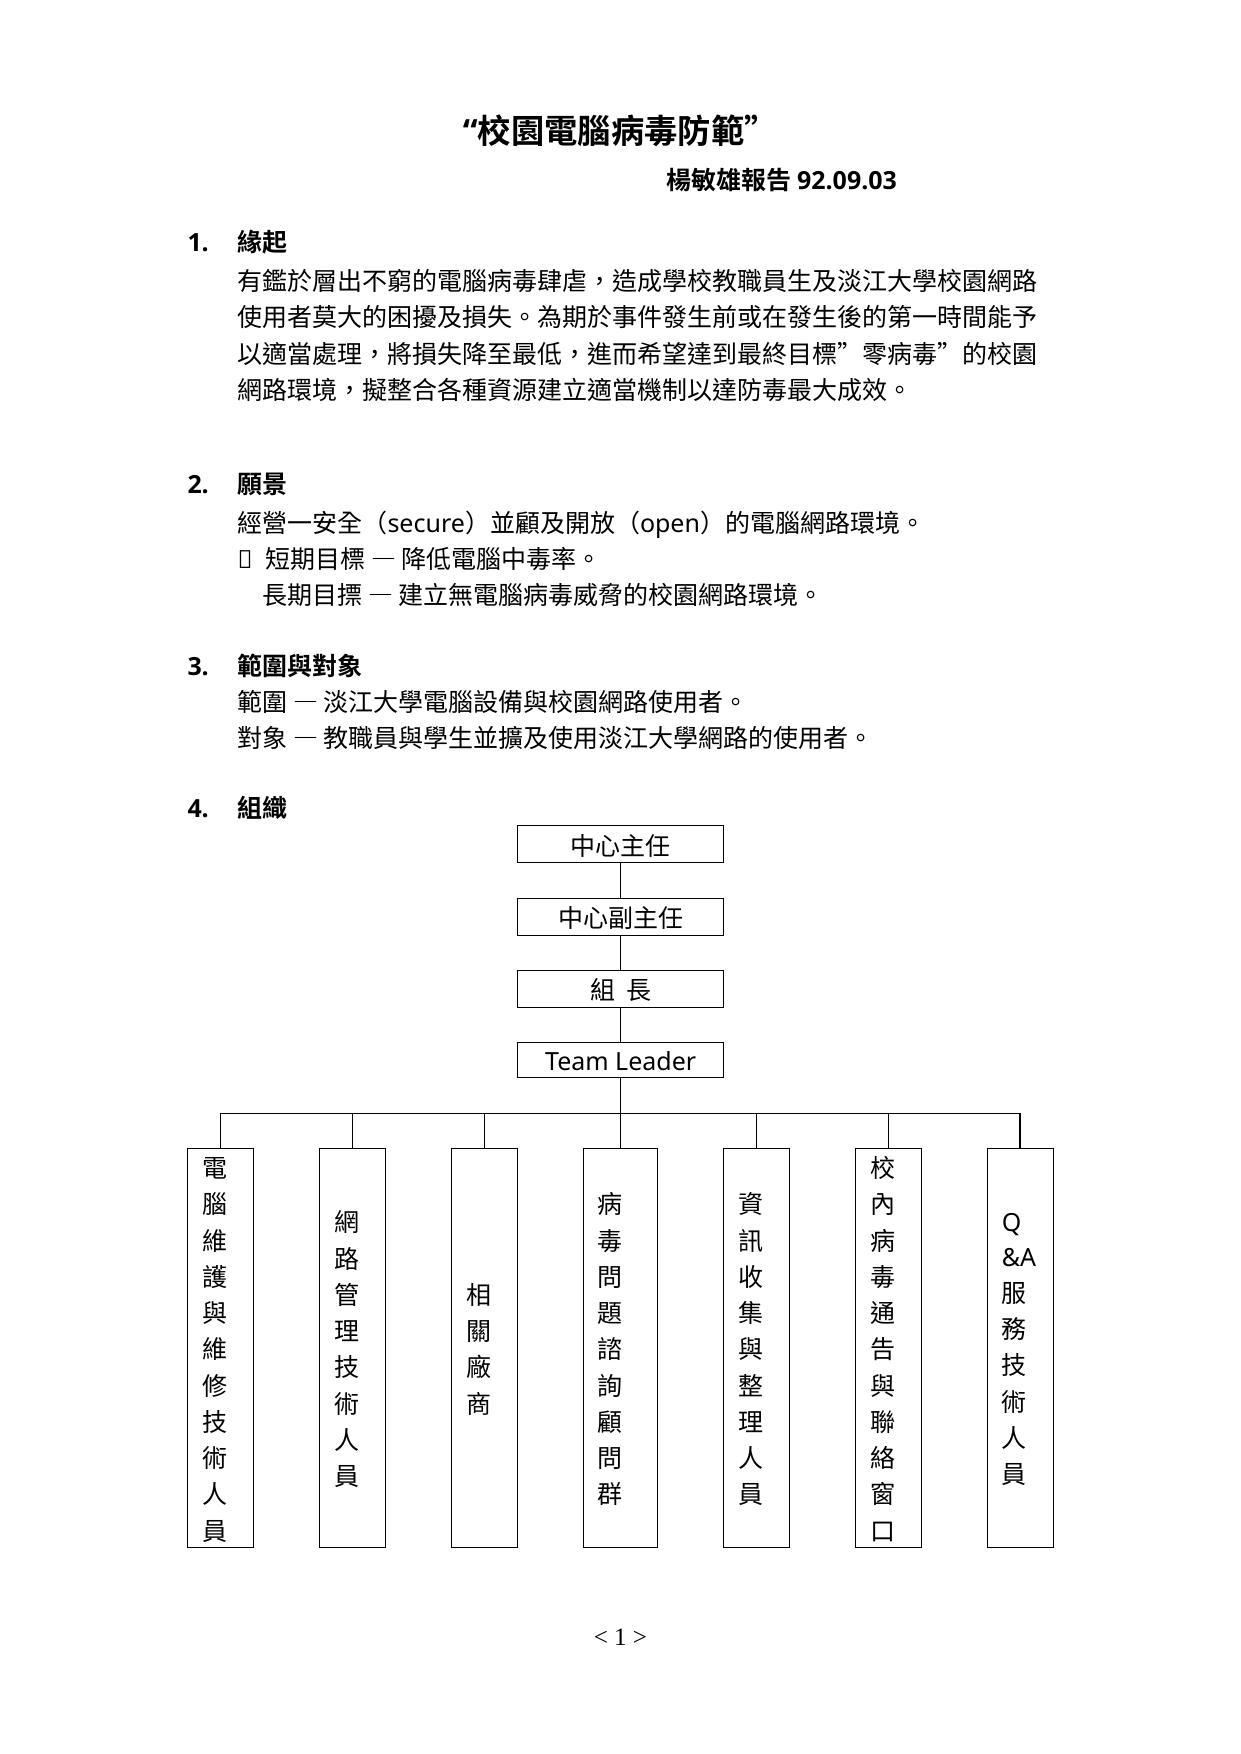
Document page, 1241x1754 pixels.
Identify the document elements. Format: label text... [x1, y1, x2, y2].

table_cell [517, 1008, 620, 1042]
table_cell [1021, 1113, 1053, 1147]
text 楊敏雄報告 92.09.03 [187, 154, 1053, 199]
table_cell [451, 1077, 517, 1112]
table_cell [987, 1548, 1020, 1577]
table_cell [790, 1547, 855, 1577]
table_cell [987, 1077, 1053, 1112]
table_cell Q&A服務技術人員 [988, 1149, 1053, 1547]
table_cell [790, 1077, 855, 1112]
table_cell [386, 970, 451, 1007]
table_cell [987, 1042, 1053, 1077]
table_cell [921, 1114, 987, 1147]
table_cell [889, 1114, 921, 1147]
table_cell 相關廠商 [452, 1149, 517, 1547]
table_cell [724, 1077, 789, 1112]
table_cell [517, 936, 620, 970]
table_cell [621, 936, 724, 970]
table_cell [254, 898, 319, 935]
table_cell [319, 1548, 352, 1577]
table_cell [254, 1007, 319, 1042]
table_cell [921, 1077, 987, 1112]
table_cell [855, 1548, 888, 1577]
table_cell [187, 1548, 220, 1577]
table_cell [855, 1114, 888, 1147]
table_header [921, 825, 987, 862]
table_cell [451, 862, 517, 897]
table_header 中心主任 [518, 826, 723, 862]
table_cell [855, 970, 921, 1007]
table_cell [254, 1547, 319, 1577]
table_cell [790, 898, 855, 935]
list 範圍與對象 [187, 646, 1053, 682]
table_cell [221, 1114, 253, 1147]
table_cell [386, 898, 451, 935]
table_cell [888, 1548, 921, 1577]
table_header [254, 825, 319, 862]
text 經營一安全（secure）並顧及開放（open）的電腦網路環境。 [187, 503, 1053, 539]
table_cell [724, 898, 789, 935]
table_cell [254, 970, 319, 1007]
table_cell [921, 970, 987, 1007]
text 對象 — 教職員與學生並擴及使用淡江大學網路的使用者。 [237, 718, 1053, 755]
text 有鑑於層出不窮的電腦病毒肆虐，造成學校教職員生及淡江大學校園網路使用者莫大的困擾及損失。為期於事件發生前或在發生後的第一時間能予以適當處理，將損失降至最低，進而希望達到最終目標”零病毒”的校園網路環境，擬整合各種資源建立適當機制以達防毒最大成效。 [237, 262, 1053, 407]
table_cell [855, 898, 921, 935]
table_cell [790, 1148, 855, 1547]
table_cell [517, 1114, 583, 1147]
table_cell [921, 1007, 987, 1042]
table_cell [621, 1008, 724, 1042]
table_cell [724, 970, 789, 1007]
table_cell [724, 862, 789, 897]
table_cell [451, 1007, 517, 1042]
table_cell [757, 1114, 789, 1147]
table_cell [517, 863, 620, 897]
table_cell [621, 863, 724, 897]
table_cell [987, 862, 1053, 897]
table_header [319, 825, 386, 862]
table_cell [724, 1042, 789, 1077]
table_cell [790, 1042, 855, 1077]
table_cell [790, 935, 855, 970]
table_cell [451, 935, 517, 970]
table_cell [921, 898, 987, 935]
table_cell 校內病毒通告與聯絡窗口 [856, 1149, 921, 1547]
table_cell [254, 935, 319, 970]
table_cell [386, 1042, 451, 1077]
table_cell 網路管理技術人員 [320, 1149, 385, 1547]
table_cell [790, 970, 855, 1007]
table_cell [790, 1114, 855, 1147]
table_cell [319, 970, 386, 1007]
table_cell [220, 1548, 253, 1577]
table_cell [724, 1007, 789, 1042]
table_cell [1020, 1548, 1053, 1577]
table_cell [254, 1148, 319, 1547]
table_cell [987, 935, 1053, 970]
table_cell [485, 1114, 517, 1147]
table_cell [987, 898, 1053, 935]
table_header [855, 825, 921, 862]
table_cell [921, 862, 987, 897]
table_cell [790, 862, 855, 897]
table_cell [319, 935, 386, 970]
table_cell [386, 1077, 451, 1112]
table_header [386, 825, 451, 862]
table_cell [658, 1547, 724, 1577]
table_cell [386, 1114, 451, 1147]
table_cell [451, 1114, 484, 1147]
table_cell [921, 1042, 987, 1077]
table_cell [319, 1077, 386, 1112]
table_cell [254, 1042, 319, 1077]
table_cell [658, 1114, 724, 1147]
text 長期目摽 — 建立無電腦病毒威脅的校園網路環境。 [262, 576, 1053, 612]
table_cell [319, 1114, 352, 1147]
table_cell [254, 862, 319, 897]
table_cell [187, 1077, 253, 1112]
table_cell [254, 1077, 319, 1112]
table_cell [583, 1548, 620, 1577]
table_cell [187, 898, 253, 935]
table_cell [187, 935, 253, 970]
table_cell [517, 1078, 620, 1112]
table_cell [319, 1042, 386, 1077]
list 緣起 [187, 199, 1053, 262]
table_cell [583, 1114, 620, 1147]
table_cell [187, 970, 253, 1007]
table_cell [987, 1007, 1053, 1042]
table_cell 資訊收集與整理人員 [724, 1149, 789, 1547]
text 範圍 — 淡江大學電腦設備與校園網路使用者。 [237, 682, 1053, 718]
list 組織 [187, 789, 1053, 825]
table_cell [757, 1548, 789, 1577]
table_cell [451, 970, 517, 1007]
table_cell [319, 898, 386, 935]
table_cell [187, 1113, 220, 1147]
table_cell 中心副主任 [518, 899, 723, 935]
table_cell [319, 862, 386, 897]
table_cell [621, 1078, 724, 1112]
table_cell [451, 1548, 484, 1577]
table_cell [921, 1547, 987, 1577]
table_header [987, 825, 1053, 862]
table_cell [386, 935, 451, 970]
table_cell [187, 862, 253, 897]
table_cell [855, 1007, 921, 1042]
table_cell [451, 1042, 517, 1077]
table_cell [451, 898, 517, 935]
table_cell [484, 1548, 517, 1577]
table_cell [855, 935, 921, 970]
table_header [451, 825, 517, 862]
text  短期目標 — 降低電腦中毒率。 [237, 539, 1053, 576]
table_cell [658, 1148, 723, 1547]
table_cell [620, 1548, 658, 1577]
table_cell [855, 862, 921, 897]
table_header [790, 825, 855, 862]
table_cell [987, 970, 1053, 1007]
table_cell [517, 1547, 583, 1577]
table_cell [187, 1042, 253, 1077]
table_cell [386, 1547, 451, 1577]
table_cell [386, 1007, 451, 1042]
table_cell Team Leader [518, 1043, 723, 1077]
table_cell [621, 1114, 658, 1147]
list 願景 [187, 441, 1053, 503]
table_cell [319, 1007, 386, 1042]
table_cell [254, 1114, 319, 1147]
table_cell [724, 1548, 757, 1577]
table_cell [353, 1114, 386, 1147]
table_cell [386, 862, 451, 897]
table_cell 電腦維護與維修技術人員 [188, 1149, 253, 1547]
table_cell [518, 1148, 583, 1547]
table_cell [987, 1114, 1019, 1147]
table_header [724, 825, 789, 862]
table_cell 組 長 [518, 971, 723, 1007]
table_cell [724, 1114, 756, 1147]
table_cell [187, 1007, 253, 1042]
table_cell [922, 1148, 987, 1547]
table_cell [855, 1042, 921, 1077]
text “校園電腦病毒防範” [187, 105, 1053, 154]
table_cell [386, 1148, 451, 1547]
table_cell [724, 935, 789, 970]
table_cell [790, 1007, 855, 1042]
table_cell [855, 1077, 921, 1112]
table_header [187, 825, 253, 862]
table_cell [353, 1548, 386, 1577]
table_cell [921, 935, 987, 970]
table_cell 病毒問題諮詢顧問群 [584, 1149, 657, 1547]
